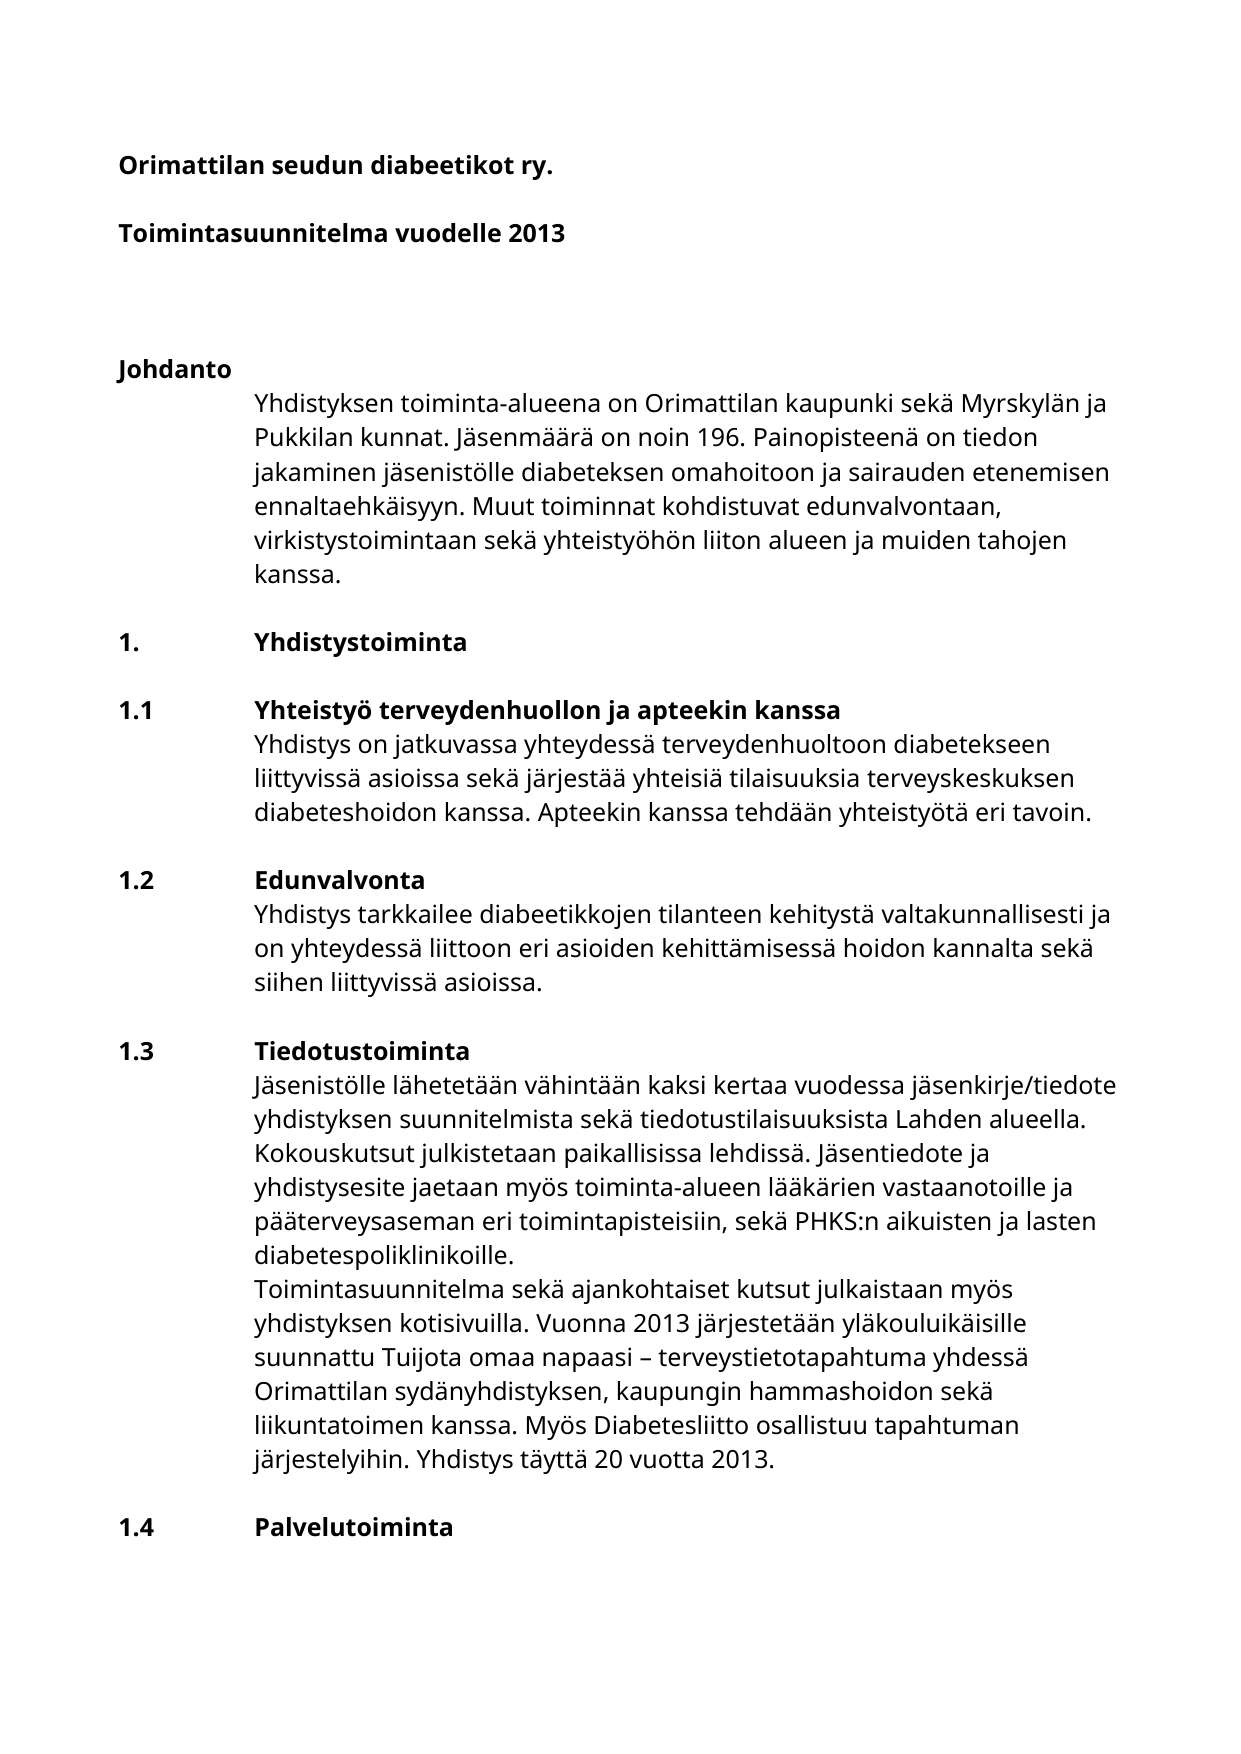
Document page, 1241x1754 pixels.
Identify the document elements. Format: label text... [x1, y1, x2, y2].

text Jäsenistölle lähetetään vähintään kaksi kertaa vuodessa jäsenkirje/tiedote yhdistyksen suunnitelmista sekä tiedotustilaisuuksista Lahden alueella. Kokouskutsut julkistetaan paikallisissa lehdissä. Jäsentiedote ja yhdistysesite jaetaan myös toiminta-alueen lääkärien vastaanotoille ja pääterveysaseman eri toimintapisteisiin, sekä PHKS:n aikuisten ja lasten diabetespoliklinikoille. [254, 1067, 1122, 1272]
list Edunvalvonta [118, 863, 1122, 897]
text Toimintasuunnitelma vuodelle 2013 [118, 216, 1122, 250]
text 1. Yhdistystoiminta [118, 624, 1122, 658]
text Orimattilan seudun diabeetikot ry. [118, 148, 1122, 182]
text Yhdistys tarkkailee diabeetikkojen tilanteen kehitystä valtakunnallisesti ja on yhteydessä liittoon eri asioiden kehittämisessä hoidon kannalta sekä siihen liittyvissä asioissa. [254, 897, 1122, 999]
list Tiedotustoiminta [118, 1033, 1122, 1067]
text Yhdistyksen toiminta-alueena on Orimattilan kaupunki sekä Myrskylän ja Pukkilan kunnat. Jäsenmäärä on noin 196. Painopisteenä on tiedon jakaminen jäsenistölle diabeteksen omahoitoon ja sairauden etenemisen ennaltaehkäisyyn. Muut toiminnat kohdistuvat edunvalvontaan, virkistystoimintaan sekä yhteistyöhön liiton alueen ja muiden tahojen kanssa. [254, 386, 1122, 590]
subtitle Johdanto [118, 352, 1122, 386]
text Toimintasuunnitelma sekä ajankohtaiset kutsut julkaistaan myös yhdistyksen kotisivuilla. Vuonna 2013 järjestetään yläkouluikäisille suunnattu Tuijota omaa napaasi – terveystietotapahtuma yhdessä Orimattilan sydänyhdistyksen, kaupungin hammashoidon sekä liikuntatoimen kanssa. Myös Diabetesliitto osallistuu tapahtuman järjestelyihin. Yhdistys täyttä 20 vuotta 2013. [254, 1272, 1122, 1476]
list Palvelutoiminta [118, 1510, 1122, 1544]
text Yhdistys on jatkuvassa yhteydessä terveydenhuoltoon diabetekseen liittyvissä asioissa sekä järjestää yhteisiä tilaisuuksia terveyskeskuksen diabeteshoidon kanssa. Apteekin kanssa tehdään yhteistyötä eri tavoin. [254, 727, 1122, 829]
list Yhteistyö terveydenhuollon ja apteekin kanssa [118, 693, 1122, 727]
